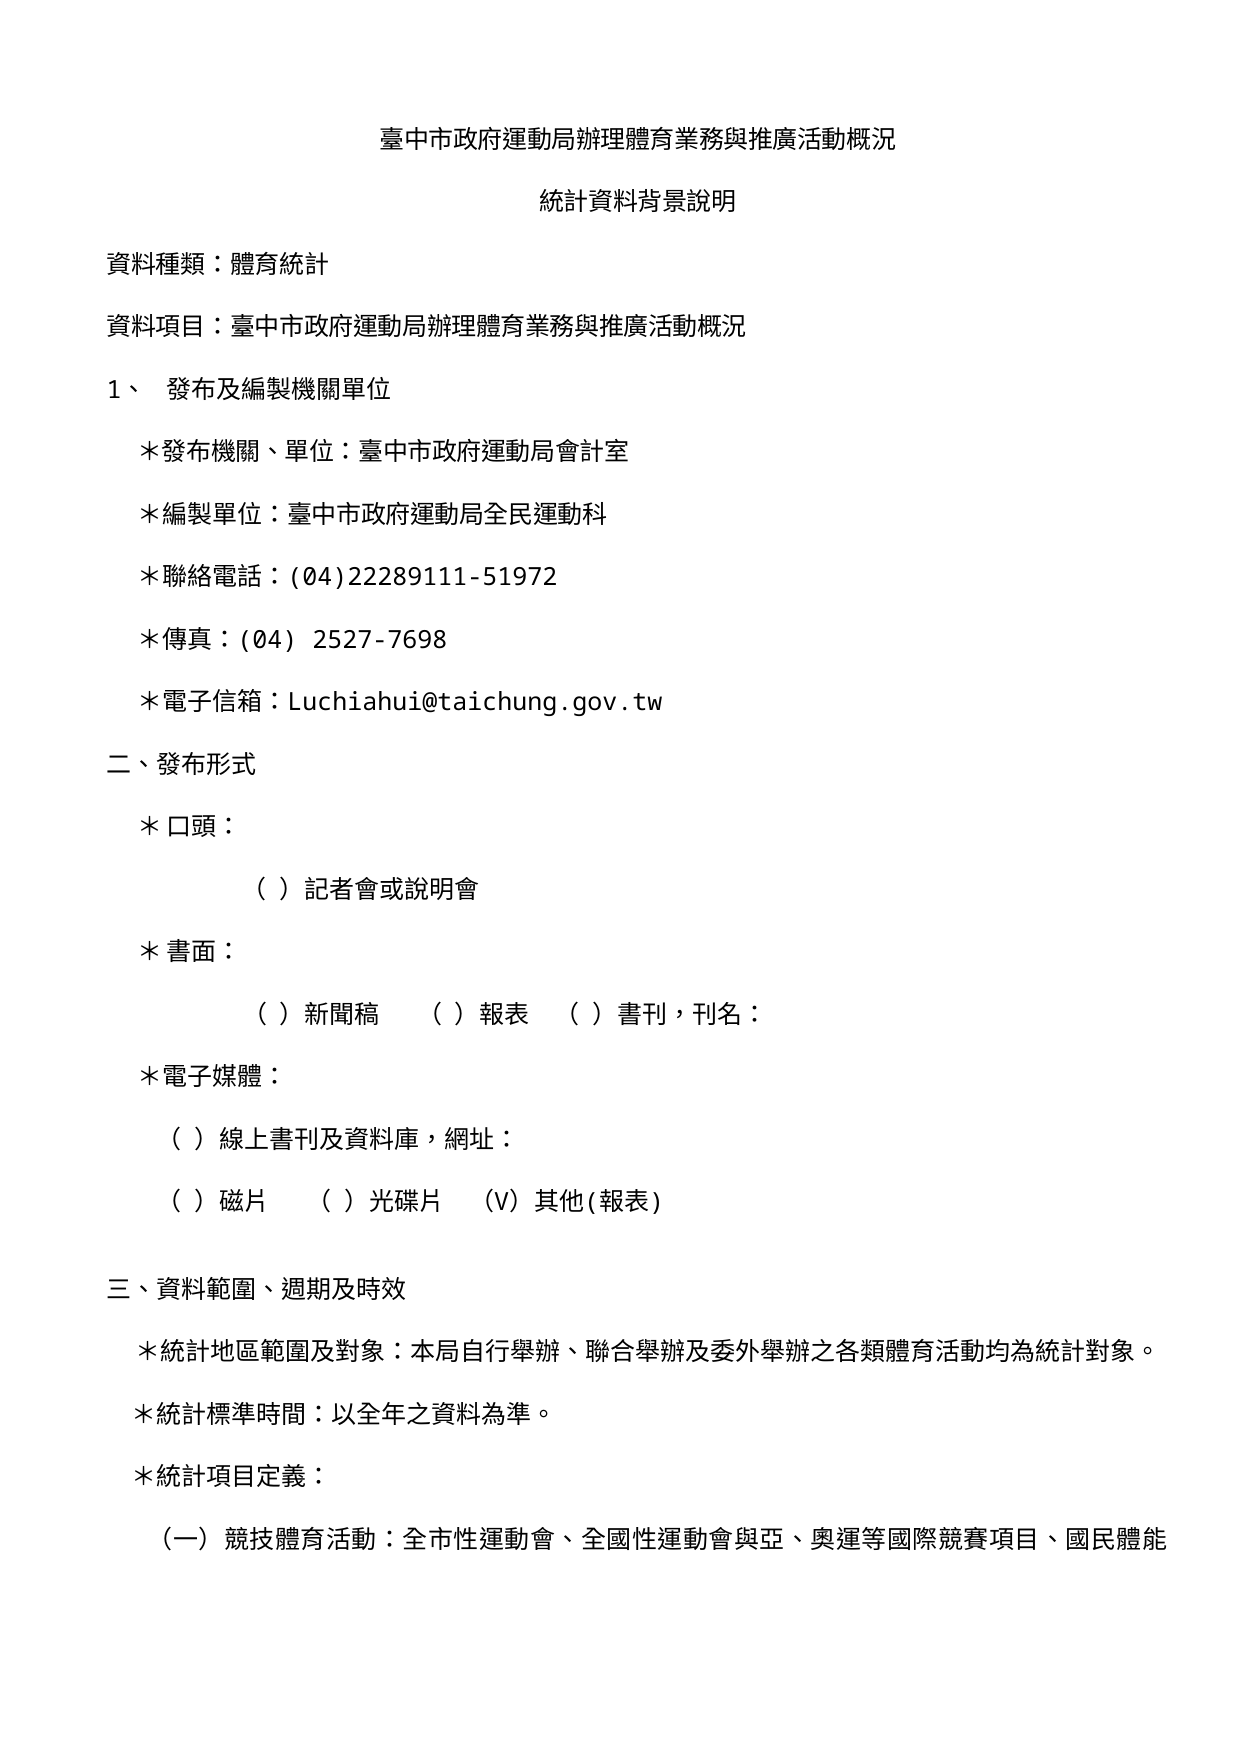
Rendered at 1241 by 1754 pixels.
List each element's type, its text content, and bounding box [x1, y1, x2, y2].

text （ ）記者會或說明會 [106, 846, 1169, 908]
text ＊電子媒體： [137, 1033, 1169, 1096]
text ＊統計項目定義： [131, 1433, 1169, 1496]
text ＊發布機關、單位：臺中市政府運動局會計室 [137, 408, 1169, 471]
text （ ）磁片 （ ）光碟片 （V）其他(報表) [106, 1158, 1203, 1221]
text ＊電子信箱：Luchiahui@taichung.gov.tw [137, 658, 1169, 721]
text （ ）新聞稿 （ ）報表 （ ）書刊，刊名： [137, 971, 1169, 1033]
text 二、發布形式 [106, 721, 1169, 783]
text 統計資料背景說明 [106, 158, 1169, 221]
text ＊編製單位：臺中市政府運動局全民運動科 [137, 471, 1169, 533]
text ＊聯絡電話：(04)22289111-51972 [137, 533, 1169, 596]
text ＊傳真：(04) 2527-7698 [137, 596, 1169, 658]
text ＊統計標準時間：以全年之資料為準。 [131, 1371, 1169, 1433]
text （一）競技體育活動：全市性運動會、全國性運動會與亞、奧運等國際競賽項目、國民體能 [131, 1496, 1169, 1558]
list 書面： [137, 908, 1169, 971]
list 發布及編製機關單位 [106, 346, 1169, 408]
text ＊統計地區範圍及對象：本局自行舉辦、聯合舉辦及委外舉辦之各類體育活動均為統計對象。 [136, 1308, 1169, 1371]
text 臺中市政府運動局辦理體育業務與推廣活動概況 [106, 96, 1169, 158]
text （ ）線上書刊及資料庫，網址： [106, 1096, 1203, 1158]
text 三、資料範圍、週期及時效 [106, 1246, 1169, 1308]
text 資料項目：臺中市政府運動局辦理體育業務與推廣活動概況 [106, 283, 1169, 346]
text 資料種類：體育統計 [106, 221, 1169, 283]
list 口頭： [137, 783, 1169, 846]
